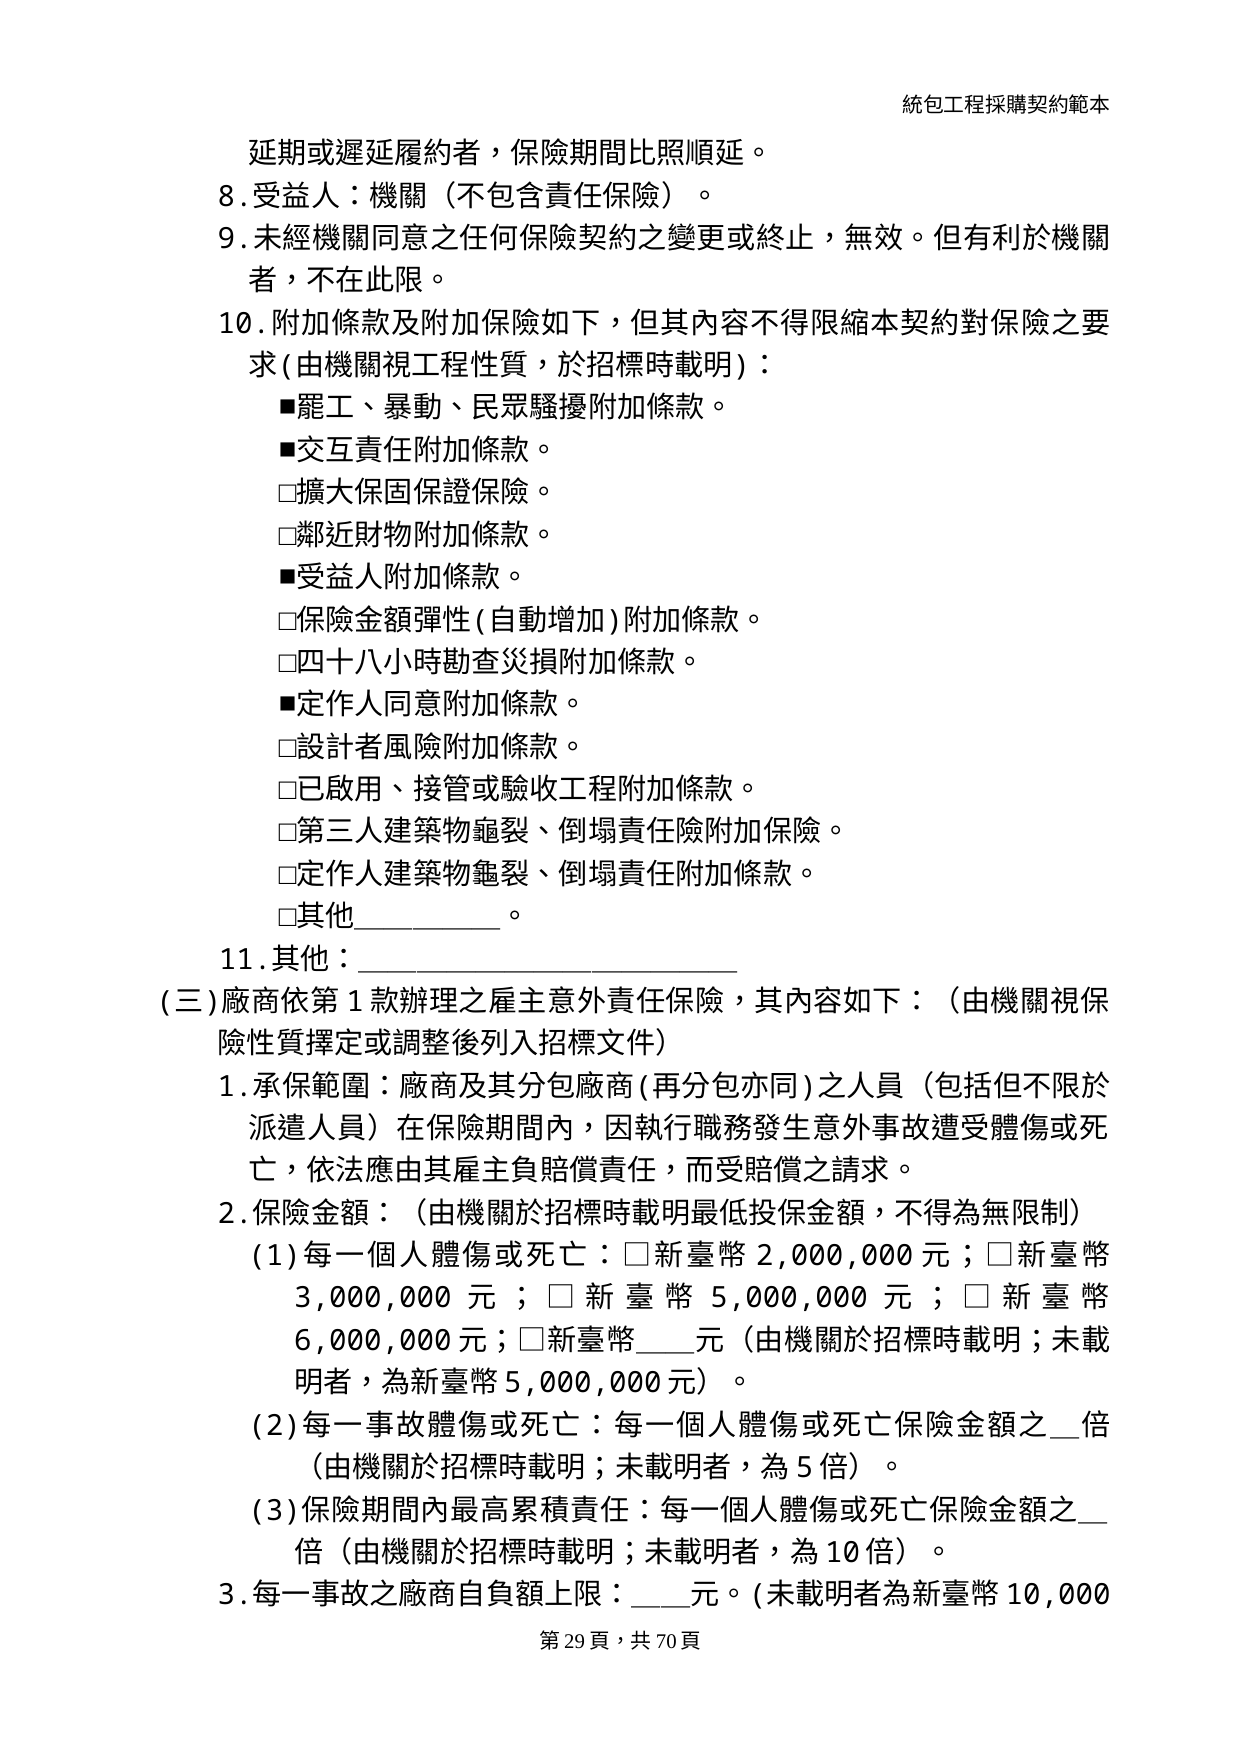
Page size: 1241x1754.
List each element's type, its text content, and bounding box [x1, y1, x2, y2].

text □擴大保固保證保險。 [279, 469, 1110, 511]
text □四十八小時勘查災損附加條款。 [279, 638, 1110, 681]
text □定作人建築物龜裂、倒塌責任附加條款。 [279, 850, 1110, 893]
text □鄰近財物附加條款。 [279, 511, 1110, 554]
text 8.受益人：機關（不包含責任保險）。 [217, 172, 1110, 214]
text ■交互責任附加條款。 [279, 426, 1110, 469]
text □保險金額彈性(自動增加)附加條款。 [279, 596, 1110, 638]
text □已啟用、接管或驗收工程附加條款。 [279, 766, 1110, 808]
text 1.承保範圍：廠商及其分包廠商(再分包亦同)之人員（包括但不限於派遣人員）在保險期間內，因執行職務發生意外事故遭受體傷或死亡，依法應由其雇主負賠償責任，而受賠償之請求。 [217, 1062, 1110, 1189]
text □第三人建築物龜裂、倒塌責任險附加保險。 [279, 808, 1110, 850]
text (3)保險期間內最高累積責任：每一個人體傷或死亡保險金額之＿倍（由機關於招標時載明；未載明者，為10倍）。 [248, 1486, 1110, 1571]
text (2)每一事故體傷或死亡：每一個人體傷或死亡保險金額之＿倍（由機關於招標時載明；未載明者，為5倍）。 [248, 1401, 1110, 1486]
text ■受益人附加條款。 [279, 554, 1110, 596]
text □設計者風險附加條款。 [279, 723, 1110, 766]
text 3.每一事故之廠商自負額上限：＿＿元。(未載明者為新臺幣10,000 [217, 1571, 1110, 1613]
text 延期或遲延履約者，保險期間比照順延。 [217, 130, 1110, 172]
text (三)廠商依第1款辦理之雇主意外責任保險，其內容如下：（由機關視保險性質擇定或調整後列入招標文件） [156, 978, 1110, 1062]
text 2.保險金額：（由機關於招標時載明最低投保金額，不得為無限制） [217, 1189, 1110, 1232]
text □其他＿＿＿＿＿。 [279, 893, 1110, 935]
text 11.其他：＿＿＿＿＿＿＿＿＿＿＿＿＿ [218, 935, 1110, 978]
text 9.未經機關同意之任何保險契約之變更或終止，無效。但有利於機關者，不在此限。 [217, 214, 1110, 299]
text ■定作人同意附加條款。 [279, 681, 1110, 723]
text (1)每一個人體傷或死亡：□新臺幣2,000,000元；□新臺幣3,000,000元；□新臺幣5,000,000元；□新臺幣6,000,000元；□新臺幣＿＿元（由機關於招標時載明；未載明者，為新臺幣5,000,000元）。 [248, 1232, 1110, 1401]
text ■罷工、暴動、民眾騷擾附加條款。 [279, 384, 1110, 426]
text 10.附加條款及附加保險如下，但其內容不得限縮本契約對保險之要求(由機關視工程性質，於招標時載明)： [217, 299, 1110, 384]
